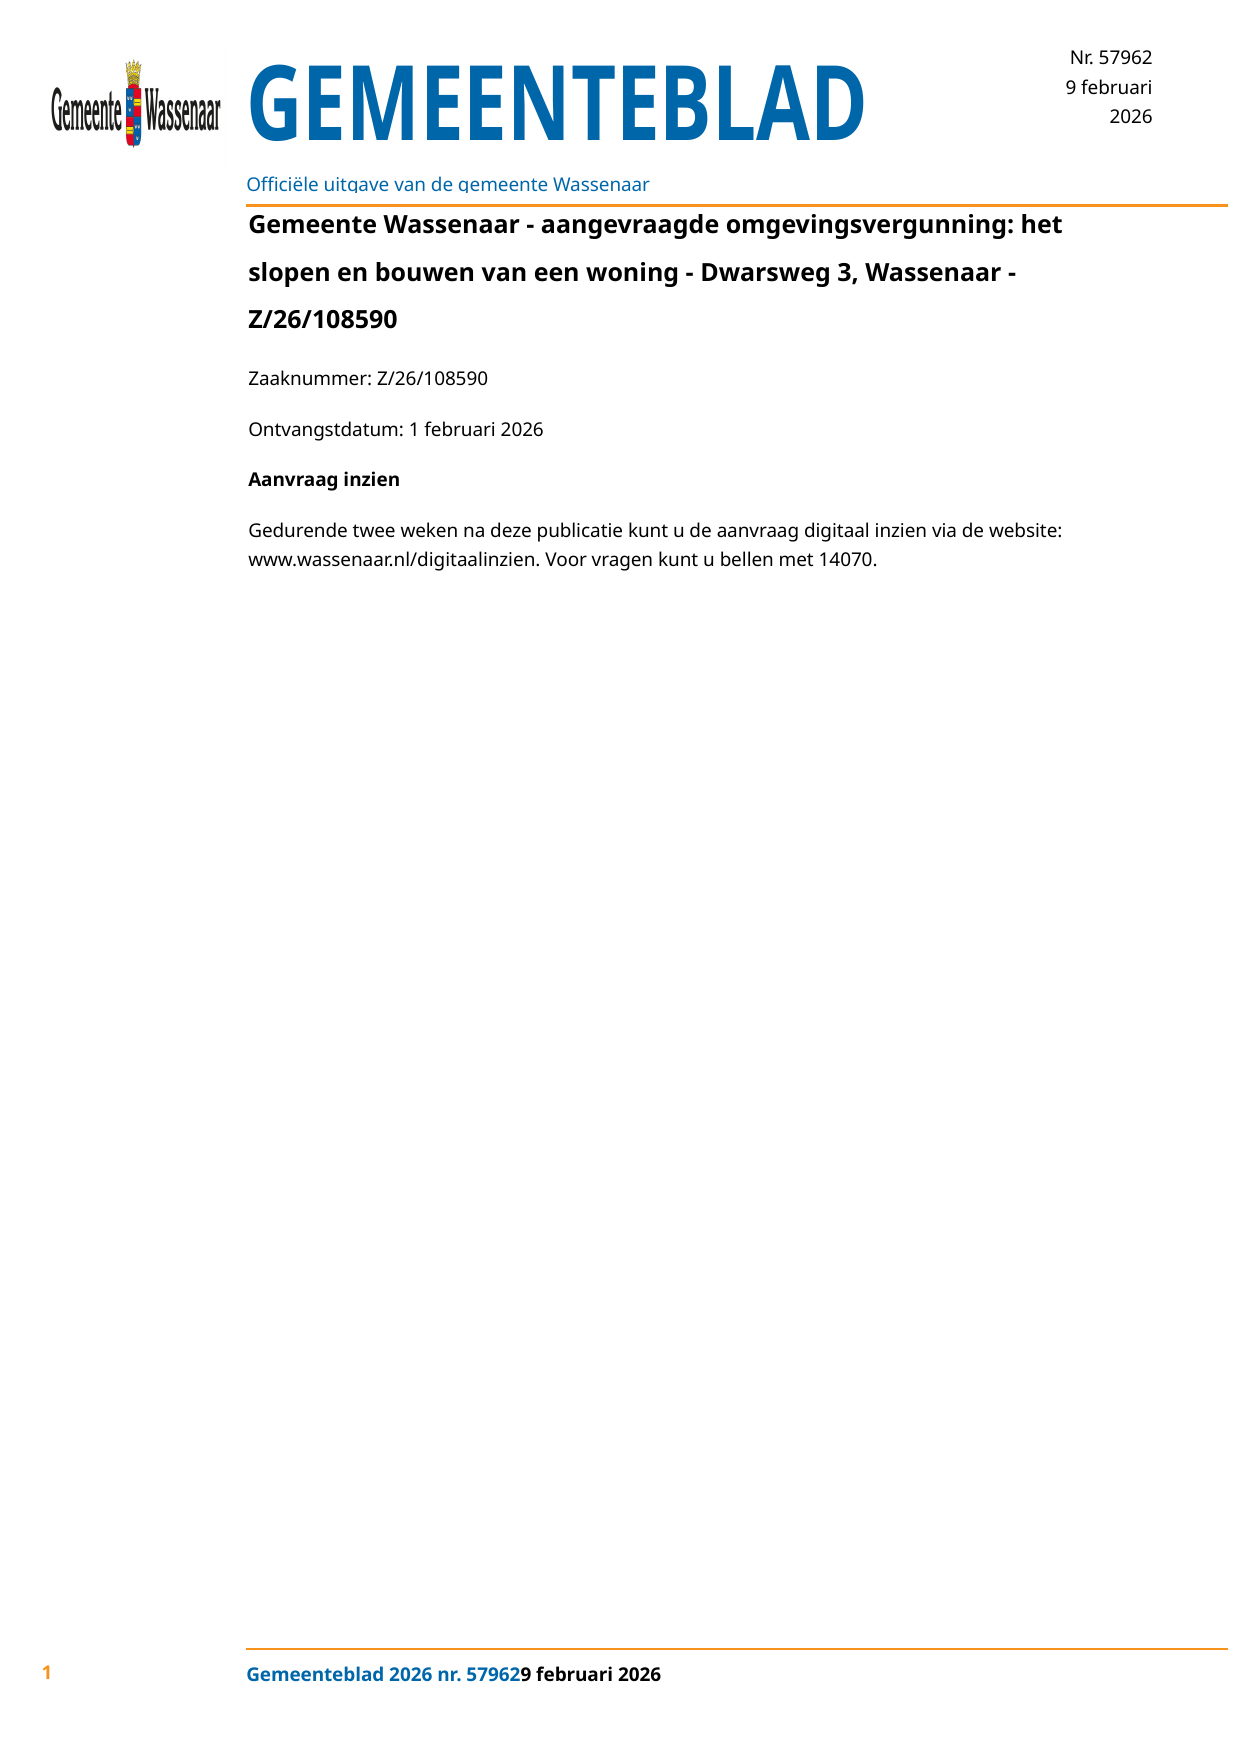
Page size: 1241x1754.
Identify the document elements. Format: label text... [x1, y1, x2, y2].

text Zaaknummer: Z/26/108590 [248, 366, 1152, 391]
picture [41, 47, 231, 172]
text Ontvangstdatum: 1 februari 2026 [248, 416, 1152, 442]
text Aanvraag inzien [248, 466, 1152, 492]
text Gedurende twee weken na deze publicatie kunt u de aanvraag digitaal inzien via de website: www.wassenaar.nl/digitaalinzien. Voor vragen kunt u bellen met 14070. [248, 517, 1152, 572]
text Gemeente Wassenaar - aangevraagde omgevingsvergunning: het slopen en bouwen van een woning - Dwarsweg 3, Wassenaar - Z/26/108590 [248, 207, 1152, 336]
